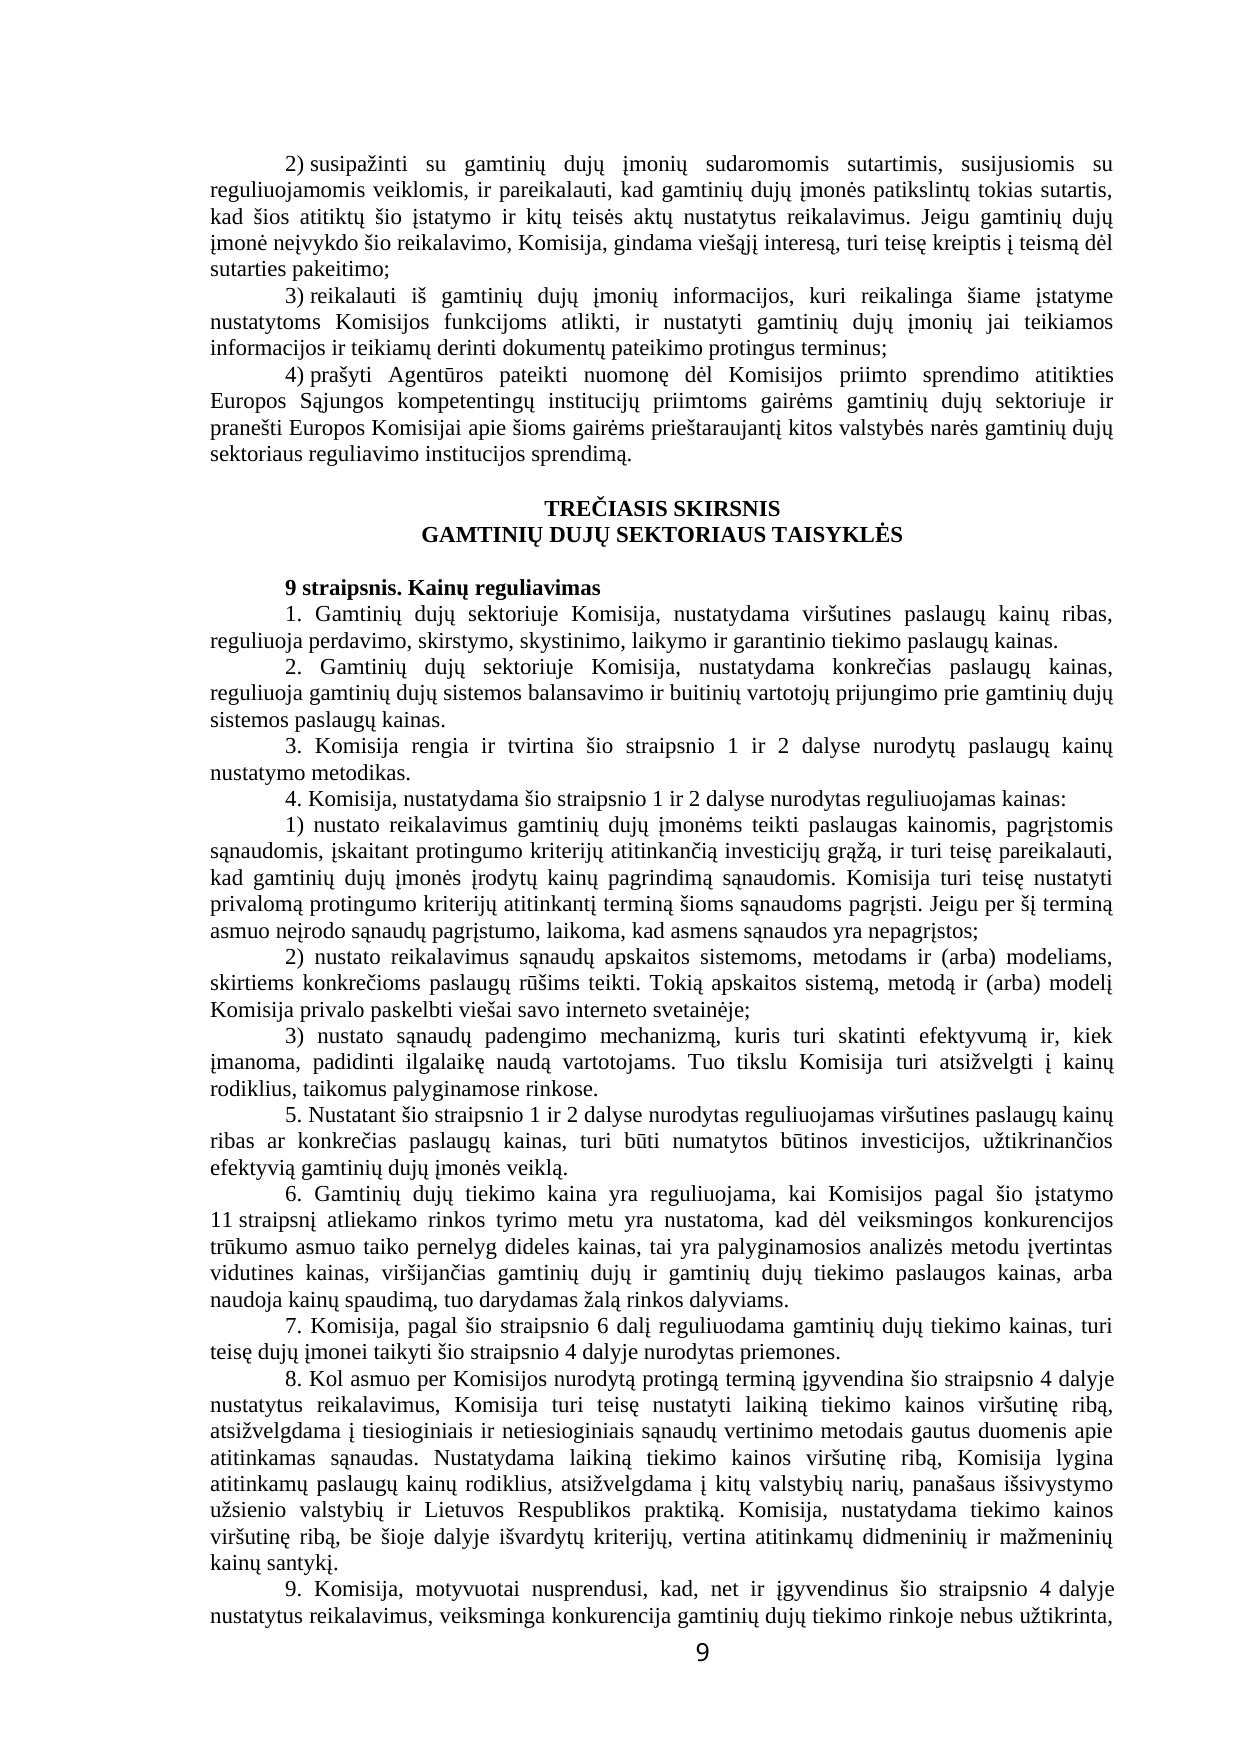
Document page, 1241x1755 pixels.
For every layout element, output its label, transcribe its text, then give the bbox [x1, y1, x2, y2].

text 8. Kol asmuo per Komisijos nurodytą protingą terminą įgyvendina šio straipsnio 4 dalyje nustatytus reikalavimus, Komisija turi teisę nustatyti laikiną tiekimo kainos viršutinę ribą, atsižvelgdama į tiesioginiais ir netiesioginiais sąnaudų vertinimo metodais gautus duomenis apie atitinkamas sąnaudas. Nustatydama laikiną tiekimo kainos viršutinę ribą, Komisija lygina atitinkamų paslaugų kainų rodiklius, atsižvelgdama į kitų valstybių narių, panašaus išsivystymo užsienio valstybių ir Lietuvos Respublikos praktiką. Komisija, nustatydama tiekimo kainos viršutinę ribą, be šioje dalyje išvardytų kriterijų, vertina atitinkamų didmeninių ir mažmeninių kainų santykį. [210, 1365, 1114, 1576]
text 4) prašyti Agentūros pateikti nuomonę dėl Komisijos priimto sprendimo atitikties Europos Sąjungos kompetentingų institucijų priimtoms gairėms gamtinių dujų sektoriuje ir pranešti Europos Komisijai apie šioms gairėms prieštaraujantį kitos valstybės narės gamtinių dujų sektoriaus reguliavimo institucijos sprendimą. [210, 361, 1114, 466]
text 7. Komisija, pagal šio straipsnio 6 dalį reguliuodama gamtinių dujų tiekimo kainas, turi teisę dujų įmonei taikyti šio straipsnio 4 dalyje nurodytas priemones. [210, 1312, 1114, 1365]
text GAMTINIŲ DUJŲ SEKTORIAUS TAISYKLĖS [210, 521, 1114, 548]
text 5. Nustatant šio straipsnio 1 ir 2 dalyse nurodytas reguliuojamas viršutines paslaugų kainų ribas ar konkrečias paslaugų kainas, turi būti numatytos būtinos investicijos, užtikrinančios efektyvią gamtinių dujų įmonės veiklą. [210, 1101, 1114, 1180]
text 2. Gamtinių dujų sektoriuje Komisija, nustatydama konkrečias paslaugų kainas, reguliuoja gamtinių dujų sistemos balansavimo ir buitinių vartotojų prijungimo prie gamtinių dujų sistemos paslaugų kainas. [210, 653, 1114, 732]
text 1) nustato reikalavimus gamtinių dujų įmonėms teikti paslaugas kainomis, pagrįstomis sąnaudomis, įskaitant protingumo kriterijų atitinkančią investicijų grąžą, ir turi teisę pareikalauti, kad gamtinių dujų įmonės įrodytų kainų pagrindimą sąnaudomis. Komisija turi teisę nustatyti privalomą protingumo kriterijų atitinkantį terminą šioms sąnaudoms pagrįsti. Jeigu per šį terminą asmuo neįrodo sąnaudų pagrįstumo, laikoma, kad asmens sąnaudos yra nepagrįstos; [210, 811, 1114, 943]
text 9 straipsnis. Kainų reguliavimas [210, 574, 1114, 600]
text 6. Gamtinių dujų tiekimo kaina yra reguliuojama, kai Komisijos pagal šio įstatymo 11 straipsnį atliekamo rinkos tyrimo metu yra nustatoma, kad dėl veiksmingos konkurencijos trūkumo asmuo taiko pernelyg dideles kainas, tai yra palyginamosios analizės metodu įvertintas vidutines kainas, viršijančias gamtinių dujų ir gamtinių dujų tiekimo paslaugos kainas, arba naudoja kainų spaudimą, tuo darydamas žalą rinkos dalyviams. [210, 1180, 1114, 1312]
text 3) reikalauti iš gamtinių dujų įmonių informacijos, kuri reikalinga šiame įstatyme nustatytoms Komisijos funkcijoms atlikti, ir nustatyti gamtinių dujų įmonių jai teikiamos informacijos ir teikiamų derinti dokumentų pateikimo protingus terminus; [210, 282, 1114, 361]
text TREČIASIS SKIRSNIS [210, 495, 1114, 521]
text 2) susipažinti su gamtinių dujų įmonių sudaromomis sutartimis, susijusiomis su reguliuojamomis veiklomis, ir pareikalauti, kad gamtinių dujų įmonės patikslintų tokias sutartis, kad šios atitiktų šio įstatymo ir kitų teisės aktų nustatytus reikalavimus. Jeigu gamtinių dujų įmonė neįvykdo šio reikalavimo, Komisija, gindama viešąjį interesą, turi teisę kreiptis į teismą dėl sutarties pakeitimo; [210, 150, 1114, 282]
text 1. Gamtinių dujų sektoriuje Komisija, nustatydama viršutines paslaugų kainų ribas, reguliuoja perdavimo, skirstymo, skystinimo, laikymo ir garantinio tiekimo paslaugų kainas. [210, 600, 1114, 653]
text 3. Komisija rengia ir tvirtina šio straipsnio 1 ir 2 dalyse nurodytų paslaugų kainų nustatymo metodikas. [210, 732, 1114, 785]
text 3) nustato sąnaudų padengimo mechanizmą, kuris turi skatinti efektyvumą ir, kiek įmanoma, padidinti ilgalaikę naudą vartotojams. Tuo tikslu Komisija turi atsižvelgti į kainų rodiklius, taikomus palyginamose rinkose. [210, 1022, 1114, 1101]
text 2) nustato reikalavimus sąnaudų apskaitos sistemoms, metodams ir (arba) modeliams, skirtiems konkrečioms paslaugų rūšims teikti. Tokią apskaitos sistemą, metodą ir (arba) modelį Komisija privalo paskelbti viešai savo interneto svetainėje; [210, 943, 1114, 1022]
text 4. Komisija, nustatydama šio straipsnio 1 ir 2 dalyse nurodytas reguliuojamas kainas: [210, 785, 1114, 811]
text 9. Komisija, motyvuotai nusprendusi, kad, net ir įgyvendinus šio straipsnio 4 dalyje nustatytus reikalavimus, veiksminga konkurencija gamtinių dujų tiekimo rinkoje nebus užtikrinta, [210, 1576, 1114, 1628]
